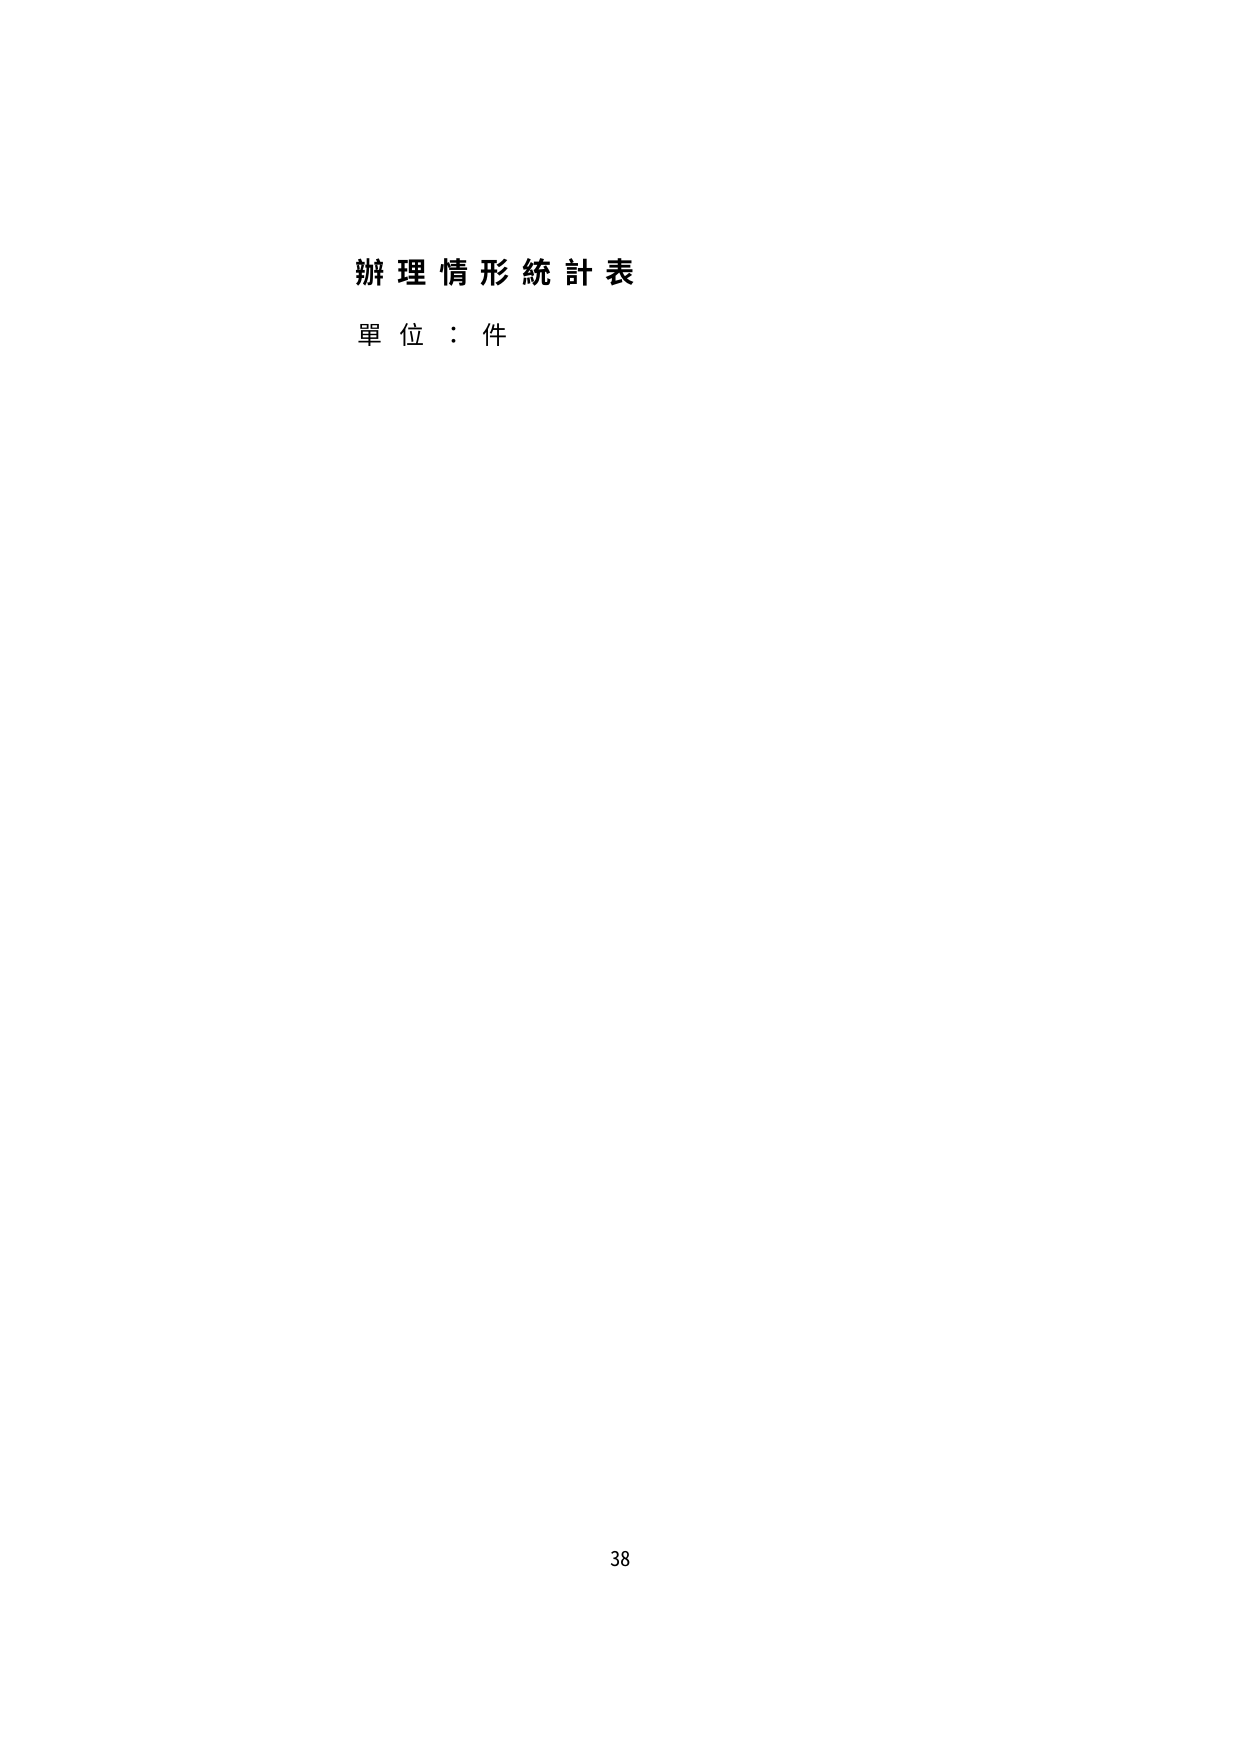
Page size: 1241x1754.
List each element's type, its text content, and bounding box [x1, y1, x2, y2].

text 辦理情形統計表 單位：件 [212, 229, 1058, 354]
